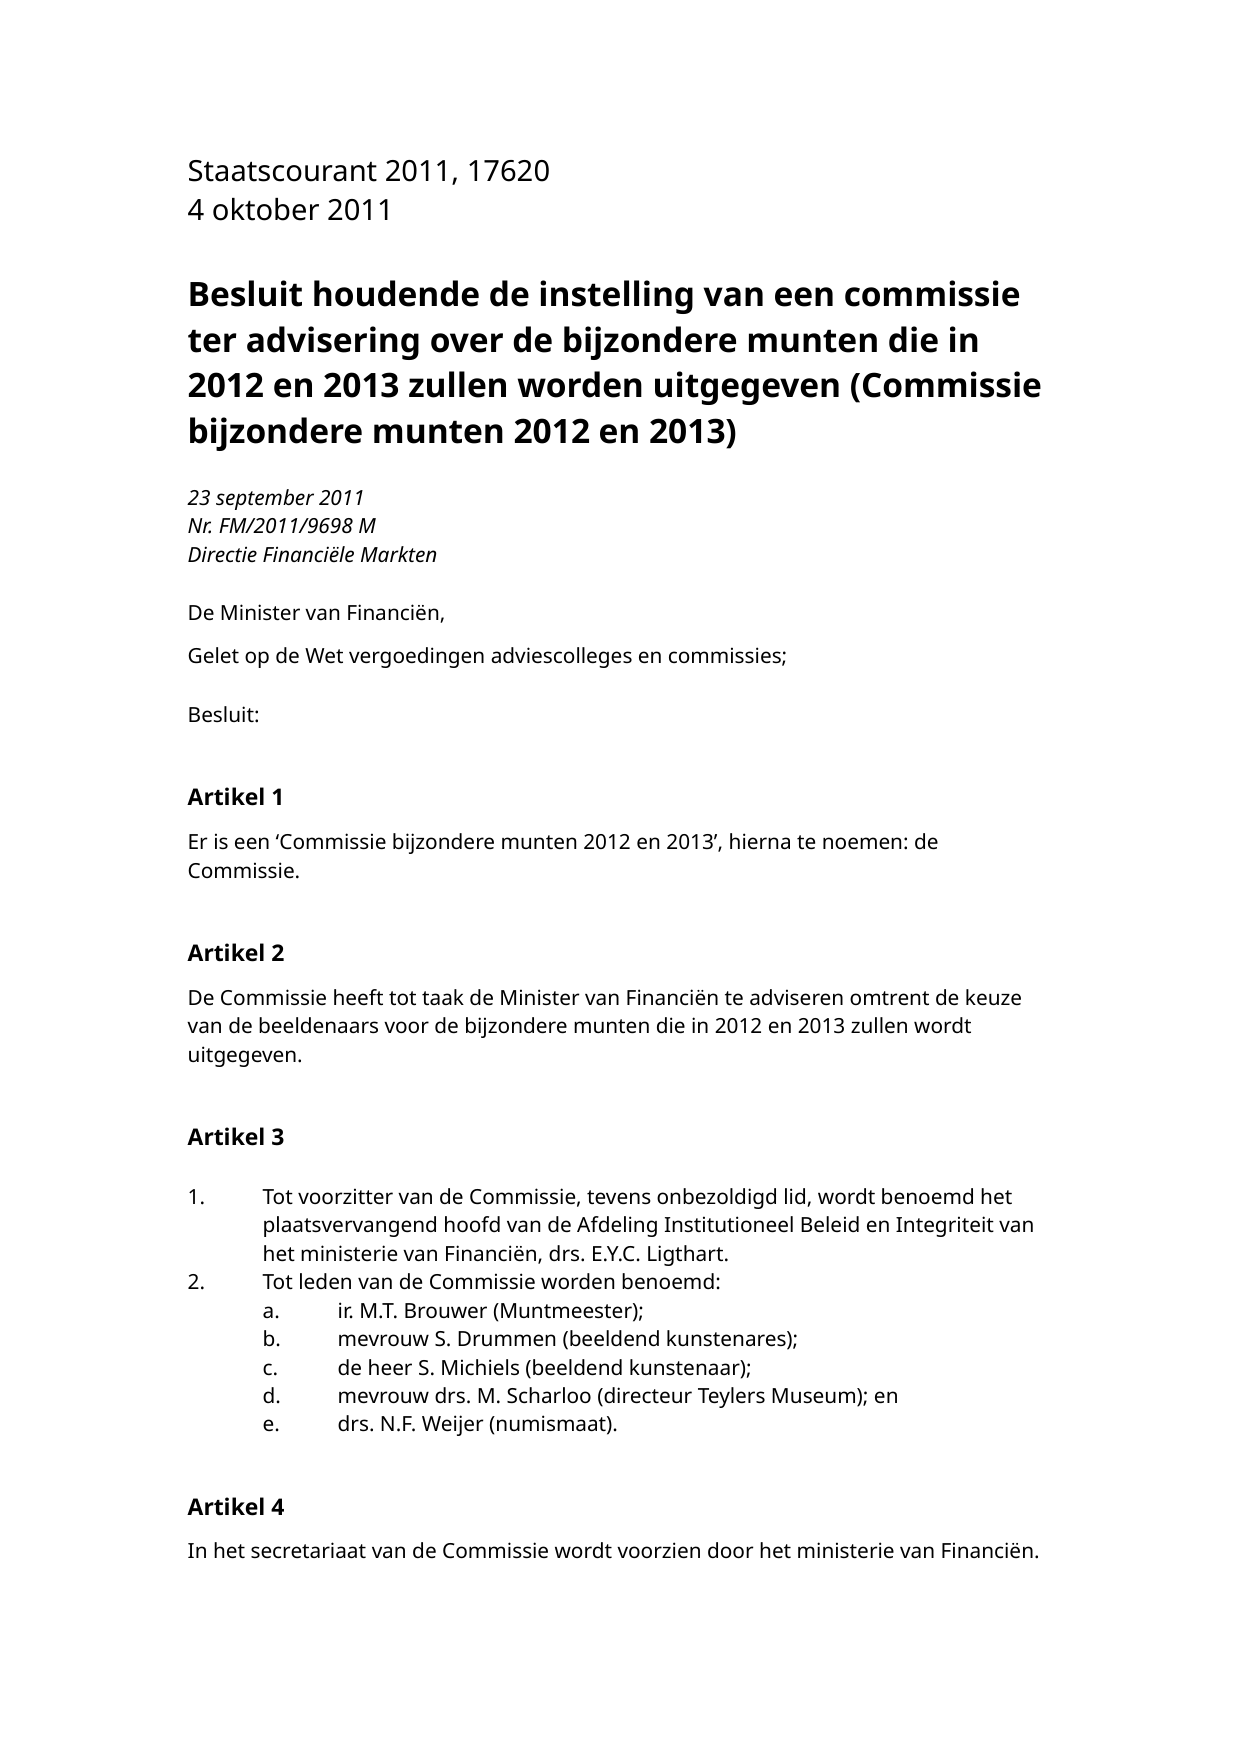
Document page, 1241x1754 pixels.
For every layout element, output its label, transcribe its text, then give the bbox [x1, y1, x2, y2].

text Staatscourant 2011, 17620 [187, 150, 1053, 190]
text Besluit: [187, 700, 1053, 728]
subtitle Artikel 4 [187, 1490, 1053, 1522]
subtitle Artikel 1 [187, 781, 1053, 812]
list ir. M.T. Brouwer (Muntmeester); [262, 1296, 1053, 1324]
subtitle Artikel 3 [187, 1121, 1053, 1152]
list Tot leden van de Commissie worden benoemd: [187, 1267, 1053, 1296]
list mevrouw S. Drummen (beeldend kunstenares); [262, 1324, 1053, 1353]
text Nr. FM/2011/9698 M [187, 511, 1053, 540]
text 23 september 2011 [187, 483, 1053, 511]
subtitle Artikel 2 [187, 937, 1053, 968]
text 4 oktober 2011 [187, 190, 1053, 229]
subtitle Besluit houdende de instelling van een commissie ter advisering over de bijzondere munten die in 2012 en 2013 zullen worden uitgegeven (Commissie bijzondere munten 2012 en 2013) [187, 271, 1053, 453]
text Gelet op de Wet vergoedingen adviescolleges en commissies; [187, 642, 1053, 670]
list drs. N.F. Weijer (numismaat). [262, 1409, 1053, 1438]
list Tot voorzitter van de Commissie, tevens onbezoldigd lid, wordt benoemd het plaatsvervangend hoofd van de Afdeling Institutioneel Beleid en Integriteit van het ministerie van Financiën, drs. E.Y.C. Ligthart. [187, 1182, 1053, 1267]
text De Minister van Financiën, [187, 598, 1053, 627]
text In het secretariaat van de Commissie wordt voorzien door het ministerie van Financiën. [187, 1537, 1053, 1565]
list de heer S. Michiels (beeldend kunstenaar); [262, 1353, 1053, 1381]
text De Commissie heeft tot taak de Minister van Financiën te adviseren omtrent de keuze van de beeldenaars voor de bijzondere munten die in 2012 en 2013 zullen wordt uitgegeven. [187, 983, 1053, 1068]
text Directie Financiële Markten [187, 540, 1053, 568]
list mevrouw drs. M. Scharloo (directeur Teylers Museum); en [262, 1381, 1053, 1409]
text Er is een ‘Commissie bijzondere munten 2012 en 2013’, hierna te noemen: de Commissie. [187, 827, 1053, 884]
